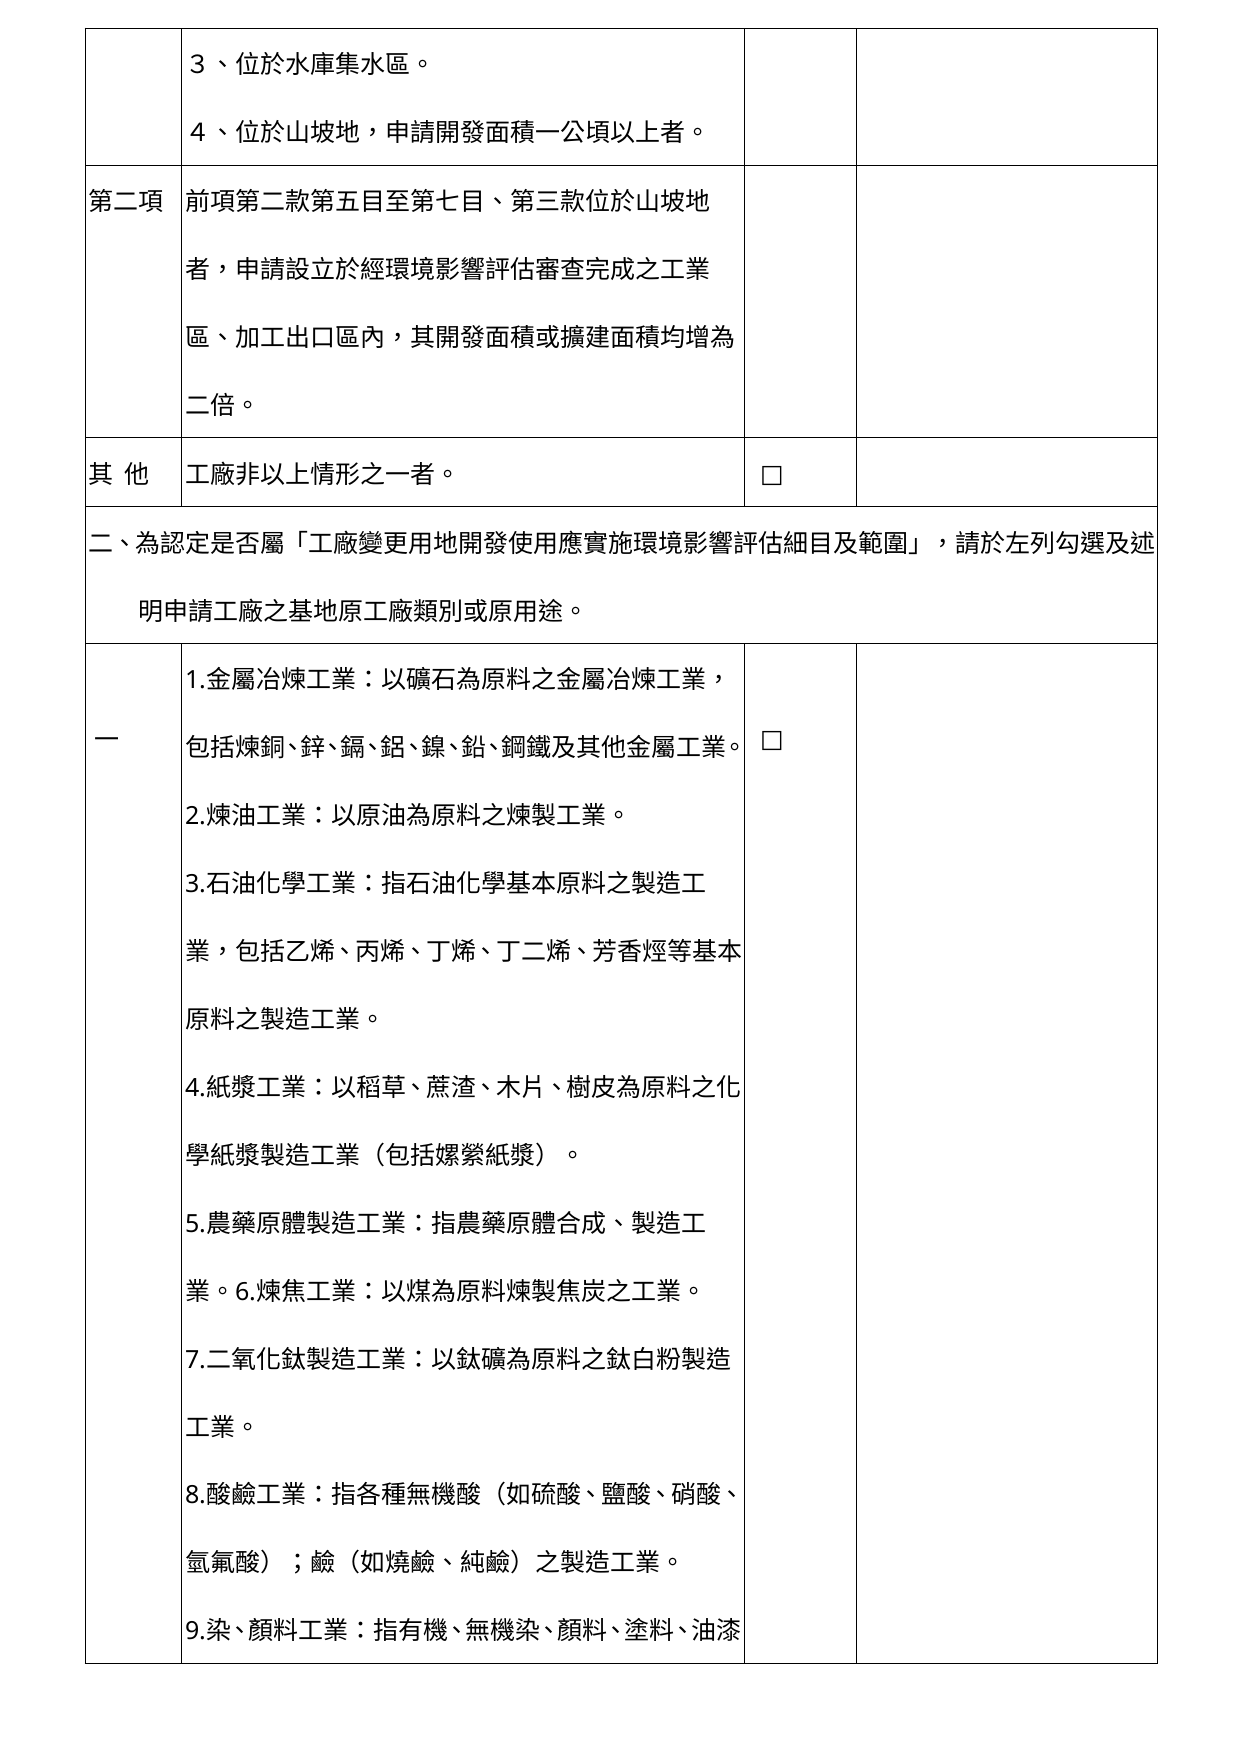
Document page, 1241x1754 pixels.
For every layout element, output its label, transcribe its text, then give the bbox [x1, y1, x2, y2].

table_cell 1.金屬冶煉工業：以礦石為原料之金屬冶煉工業，包括煉銅、鋅、鎘、鋁、鎳、鉛、鋼鐵及其他金屬工業。 2.煉油工業：以原油為原料之煉製工業。 3.石油化學工業：指石油化學基本原料之製造工業，包括乙烯、丙烯、丁烯、丁二烯、芳香烴等基本原料之製造工業。 4.紙漿工業：以稻草、蔗渣、木片、樹皮為原料之化學紙漿製造工業（包括嫘縈紙漿）。 5.農藥原體製造工業：指農藥原體合成、製造工業。6.煉焦工業：以煤為原料煉製焦炭之工業。 7.二氧化鈦製造工業：以鈦礦為原料之鈦白粉製造工業。 8.酸鹼工業：指各種無機酸（如硫酸、鹽酸、硝酸、氫氟酸）；鹼（如燒鹼、純鹼）之製造工業。 9.染、顏料工業：指有機、無機染、顏料、塗料、油漆及其中間體之合成或製造工業。 10.皮革工業：以生、熟皮革或鹽漬皮為原料，經鞣革作業「濕操作」之皮革製造工業（但無濕操作之加工業除外）。 11.染整工業：從事棉、絲、毛料、人造絲、人造纖維或其它布料上漿、退漿、精煉、漂白、絲光、染色、印花及整理等全部或部分作業程序之工業。 12.金屬表面處理工業：包括噴砂、酸洗、鹼洗、電解脫脂、噴塗漆及銅面蝕刻等金屬表面處理、陽極處理、電鍍工業、半導體工業及以有機溶劑為洗滌作業之電子、印刷電路板工業。 13.廢料處理業：以廢料、渣為原料之製造工業、包括蝕刻液、廢油、廢溶劑煉製業、廢鉛、鋅、銅、鎳或其廢渣為原料之冶煉業及以廢鐵為原料之電弧爐煉鋼業、廢酸、鹼處理業、廢五金焚化處理業。 14.環境衛生用藥原體製造工業：指環境衛生用藥原體合成、製造工業（含環境衛生用微生物製劑，無合成作業之加工業除外）。劇毒性或危險性化工原料製造業：氰化鈉、鉀、鋅之製造、溴化氰之製造，硬脂酸鎘、鉛之製造，有機過氧化物之製造，氯，石綿工業，火藥工業，鎳、鎘、鉛、汞電池製造工業。 15.具有含多氯聯苯事業廢棄物之工業。 [182, 644, 744, 1663]
table_cell 二、為認定是否屬「工廠變更用地開發使用應實施環境影響評估細目及範圍」，請於左列勾選及述明申請工廠之基地原工廠類別或原用途。 [86, 507, 1157, 643]
table_cell [857, 438, 1157, 506]
table_cell 工廠非以上情形之一者。 [182, 438, 744, 506]
table_cell □ [745, 644, 856, 1663]
table_cell [857, 644, 1157, 1663]
table_cell 一 [86, 644, 181, 1663]
table_cell 前項第二款第五目至第七目、第三款位於山坡地者，申請設立於經環境影響評估審查完成之工業區、加工出口區內，其開發面積或擴建面積均增為二倍。 [182, 166, 744, 437]
table_cell ３、位於水庫集水區。 ４、位於山坡地，申請開發面積一公頃以上者。 [182, 29, 744, 164]
table_cell [857, 29, 1157, 164]
table_cell [745, 166, 856, 437]
table_cell [857, 166, 1157, 437]
table_cell 其 他 [86, 438, 181, 506]
table_cell □ [745, 438, 856, 506]
table_cell [745, 29, 856, 164]
table_cell [86, 29, 181, 164]
table_cell 第二項 [86, 166, 181, 437]
